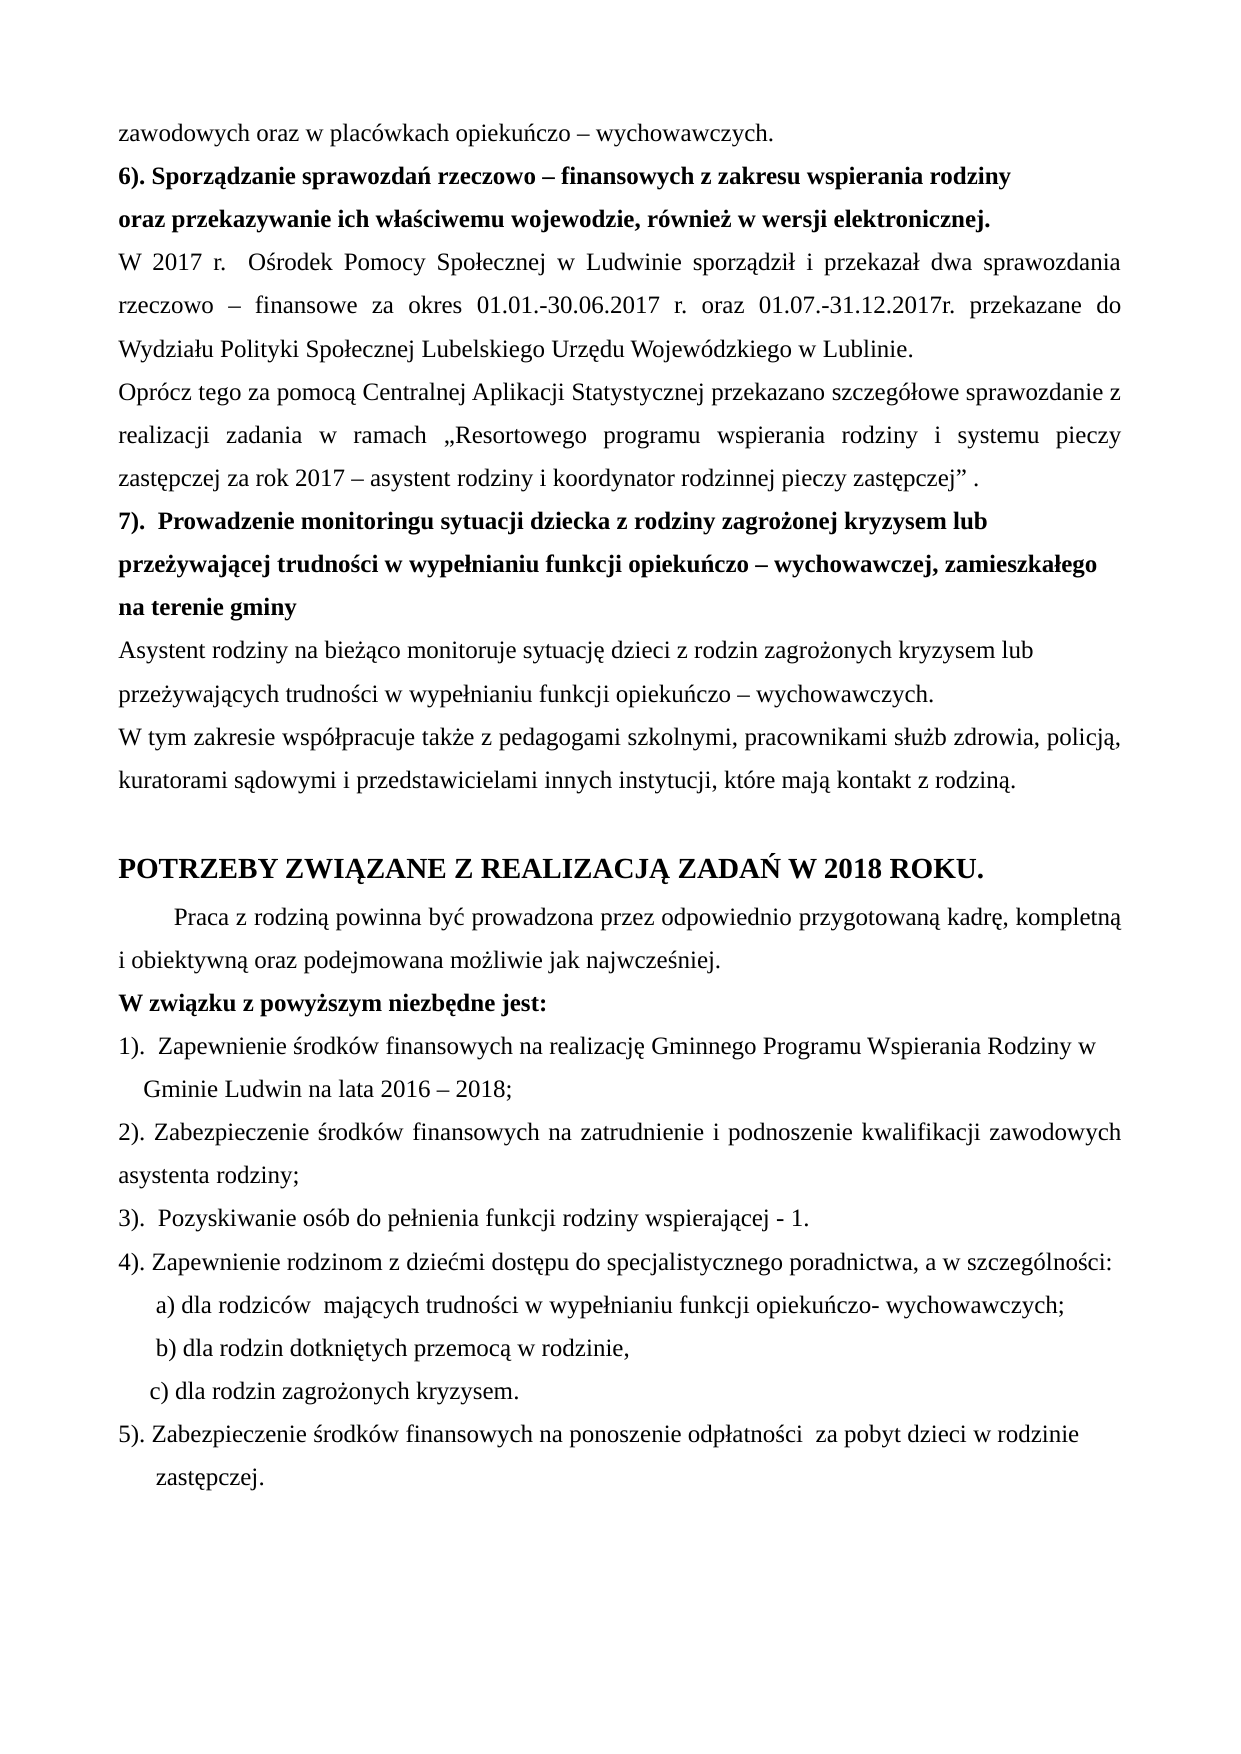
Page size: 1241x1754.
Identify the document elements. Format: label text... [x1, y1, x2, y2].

text Oprócz tego za pomocą Centralnej Aplikacji Statystycznej przekazano szczegółowe sprawozdanie z realizacji zadania w ramach „Resortowego programu wspierania rodziny i systemu pieczy zastępczej za rok 2017 – asystent rodziny i koordynator rodzinnej pieczy zastępczej” . [118, 377, 1122, 492]
text b) dla rodzin dotkniętych przemocą w rodzinie, [118, 1333, 1122, 1362]
text zawodowych oraz w placówkach opiekuńczo – wychowawczych. [118, 118, 1122, 147]
text POTRZEBY ZWIĄZANE Z REALIZACJĄ ZADAŃ W 2018 ROKU. [118, 851, 1122, 885]
text W 2017 r. Ośrodek Pomocy Społecznej w Ludwinie sporządził i przekazał dwa sprawozdania rzeczowo – finansowe za okres 01.01.-30.06.2017 r. oraz 01.07.-31.12.2017r. przekazane do Wydziału Polityki Społecznej Lubelskiego Urzędu Wojewódzkiego w Lublinie. [118, 247, 1122, 362]
text 5). Zabezpieczenie środków finansowych na ponoszenie odpłatności za pobyt dzieci w rodzinie [118, 1419, 1122, 1448]
text 1). Zapewnienie środków finansowych na realizację Gminnego Programu Wspierania Rodziny w [118, 1031, 1122, 1060]
text 7). Prowadzenie monitoringu sytuacji dziecka z rodziny zagrożonej kryzysem lub przeżywającej trudności w wypełnianiu funkcji opiekuńczo – wychowawczej, zamieszkałego na terenie gminy [118, 506, 1122, 621]
text 4). Zapewnienie rodzinom z dziećmi dostępu do specjalistycznego poradnictwa, a w szczególności: [118, 1247, 1122, 1275]
text Asystent rodziny na bieżąco monitoruje sytuację dzieci z rodzin zagrożonych kryzysem lub przeżywających trudności w wypełnianiu funkcji opiekuńczo – wychowawczych. [118, 636, 1122, 707]
text 3). Pozyskiwanie osób do pełnienia funkcji rodziny wspierającej - 1. [118, 1203, 1122, 1232]
text W tym zakresie współpracuje także z pedagogami szkolnymi, pracownikami służb zdrowia, policją, kuratorami sądowymi i przedstawicielami innych instytucji, które mają kontakt z rodziną. [118, 722, 1122, 794]
text c) dla rodzin zagrożonych kryzysem. [118, 1376, 1122, 1405]
text a) dla rodziców mających trudności w wypełnianiu funkcji opiekuńczo- wychowawczych; [118, 1290, 1122, 1318]
text 6). Sporządzanie sprawozdań rzeczowo – finansowych z zakresu wspierania rodziny [118, 161, 1122, 190]
text W związku z powyższym niezbędne jest: [118, 988, 1122, 1017]
text zastępczej. [118, 1462, 1122, 1491]
text 2). Zabezpieczenie środków finansowych na zatrudnienie i podnoszenie kwalifikacji zawodowych asystenta rodziny; [118, 1117, 1122, 1189]
text Praca z rodziną powinna być prowadzona przez odpowiednio przygotowaną kadrę, kompletną i obiektywną oraz podejmowana możliwie jak najwcześniej. [118, 902, 1122, 973]
text oraz przekazywanie ich właściwemu wojewodzie, również w wersji elektronicznej. [118, 204, 1122, 233]
text Gminie Ludwin na lata 2016 – 2018; [118, 1074, 1122, 1103]
